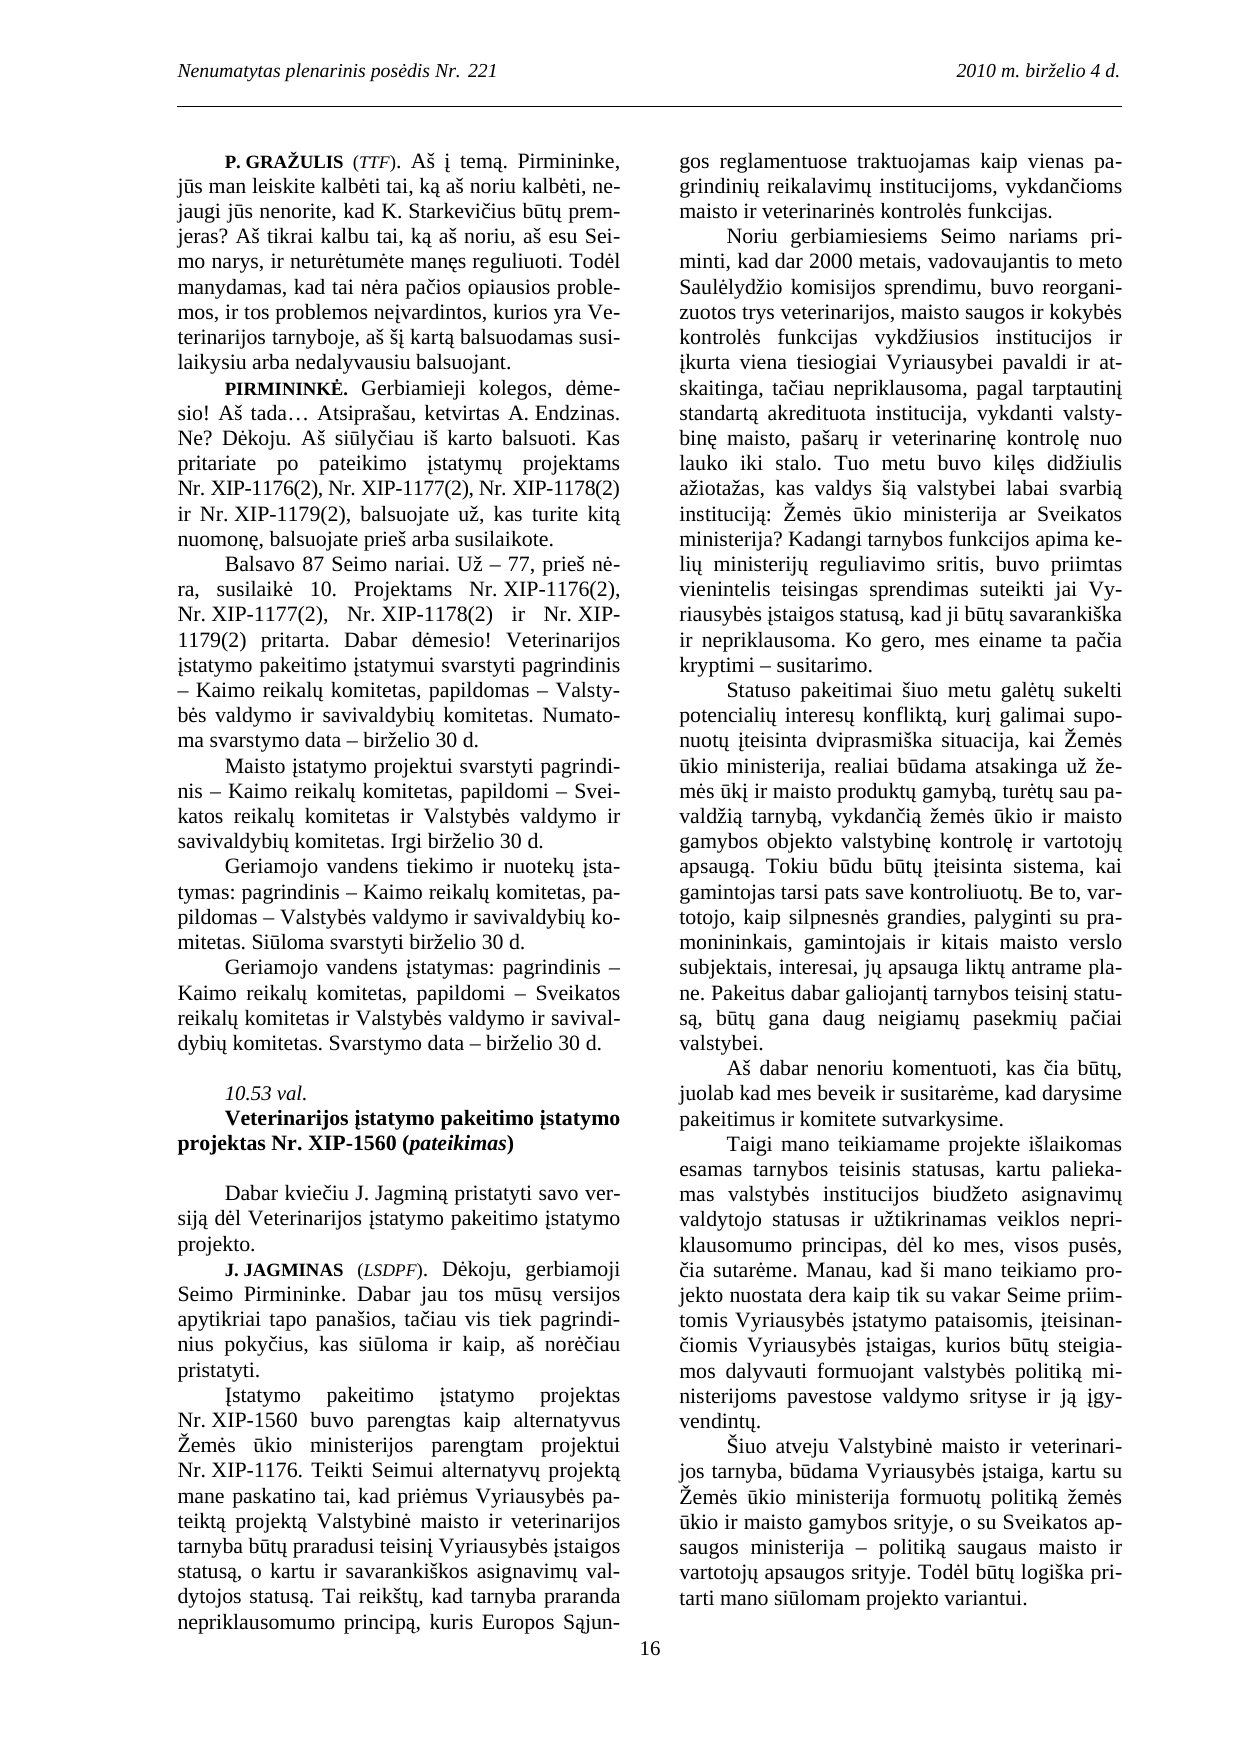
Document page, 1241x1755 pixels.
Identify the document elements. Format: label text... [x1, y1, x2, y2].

text J. JAGMINAS (LSDPF). Dė­ko­ju, ger­bia­mo­ji Sei­mo Pir­mi­nin­ke. Da­bar jau tos mū­sų ver­si­jos apy­tik­riai ta­po pa­na­šios, ta­čiau vis tiek pa­grin­di­nius po­ky­čius, kas siū­lo­ma ir kaip, aš no­rė­čiau pri­sta­ty­ti. [177, 1256, 620, 1382]
text Sta­tu­so pa­kei­ti­mai šiuo me­tu ga­lė­tų su­kel­ti po­ten­cia­lių in­te­re­sų kon­flik­tą, ku­rį ga­li­mai su­po­nuo­tų įtei­sin­ta dvi­pras­miš­ka si­tu­a­ci­ja, kai Že­mės ūkio mi­nis­te­ri­ja, re­a­liai bū­da­ma at­sa­kin­ga už že­mės ūkį ir mais­to pro­duk­tų ga­my­bą, tu­rė­tų sau pa­val­džią tar­ny­bą, vyk­dan­čią že­mės ūkio ir mais­to ga­my­bos ob­jek­to vals­ty­bi­nę kon­tro­lę ir var­to­to­jų ap­sau­gą. To­kiu bū­du bū­tų įtei­sin­ta sis­te­ma, kai ga­min­to­jas tar­si pats sa­ve kon­tro­liuo­tų. Be to, var­to­to­jo, kaip sil­pnes­nės gran­dies, pa­ly­gin­ti su pra­mo­ni­nin­kais, ga­min­to­jais ir ki­tais mais­to ver­slo sub­jek­tais, in­te­re­sai, jų ap­sau­ga lik­tų ant­ra­me pla­ne. Pa­kei­tus da­bar ga­lio­jan­tį tar­ny­bos tei­si­nį sta­tu­są, bū­tų ga­na daug nei­gia­mų pa­sek­mių pa­čiai vals­ty­bei. [679, 677, 1122, 1055]
text Aš da­bar ne­no­riu ko­men­tuo­ti, kas čia bū­tų, juo­lab kad mes be­veik ir su­si­ta­rė­me, kad da­ry­si­me pa­kei­ti­mus ir ko­mi­te­te su­tvar­ky­si­me. [679, 1055, 1122, 1131]
text Ge­ria­mo­jo van­dens tie­ki­mo ir nuo­te­kų įsta­ty­mas: pa­grin­di­nis – Kai­mo rei­ka­lų ko­mi­te­tas, pa­pil­do­mas – Vals­ty­bės val­dy­mo ir sa­vi­val­dy­bių ko­mi­te­tas. Siū­lo­ma svars­ty­ti bir­že­lio 30 d. [177, 853, 620, 954]
text PIRMININKĖ. Ger­bia­mie­ji ko­le­gos, dė­me­sio! Aš ta­da… At­si­pra­šau, ket­vir­tas A. En­dzi­nas. Ne? Dė­ko­ju. Aš siū­ly­čiau iš kar­to bal­suo­ti. Kas pri­ta­ria­te po pa­tei­ki­mo įsta­ty­mų pro­jek­tams Nr. XIP-1176(2), Nr. XIP-1177(2), Nr. XIP-1178(2) ir Nr. XIP-1179(2), bal­suo­ja­te už, kas tu­ri­te ki­tą nuo­mo­nę, bal­suo­ja­te prieš ar­ba su­si­lai­ko­te. [177, 374, 620, 551]
text Tai­gi ma­no tei­kia­ma­me pro­jek­te iš­lai­ko­mas esa­mas tar­ny­bos tei­si­nis sta­tu­sas, kar­tu pa­lie­ka­mas vals­ty­bės ins­ti­tu­ci­jos biu­dže­to asig­na­vi­mų val­dy­to­jo sta­tu­sas ir už­tik­ri­na­mas veik­los ne­pri­klau­so­mu­mo prin­ci­pas, dėl ko mes, vi­sos pu­sės, čia su­ta­rė­me. Ma­nau, kad ši ma­no tei­kia­mo pro­jek­to nuo­sta­ta de­ra kaip tik su va­kar Sei­me pri­im­to­mis Vy­riau­sy­bės įsta­ty­mo pa­tai­so­mis, įtei­si­nan­čio­mis Vy­riau­sy­bės įstai­gas, ku­rios bū­tų stei­gia­mos da­ly­vau­ti for­muo­jant vals­ty­bės po­li­ti­ką mi­nis­te­ri­joms pa­ves­to­se val­dy­mo sri­ty­se ir ją įgy­ven­din­tų. [679, 1131, 1122, 1433]
text Bal­sa­vo 87 Sei­mo na­riai. Už – 77, prieš nė­ra, su­si­lai­kė 10. Pro­jek­tams Nr. XIP-1176(2), Nr. XIP-1177(2), Nr. XIP-1178(2) ir Nr. XIP-1179(2) pri­tar­ta. Da­bar dė­me­sio! Ve­te­ri­na­ri­jos įsta­ty­mo pa­kei­ti­mo įsta­ty­mui svars­ty­ti pa­grin­di­nis – Kai­mo rei­ka­lų ko­mi­te­tas, pa­pil­do­mas – Vals­ty­bės val­dy­mo ir sa­vi­val­dy­bių ko­mi­te­tas. Nu­ma­to­ma svars­ty­mo da­ta – bir­že­lio 30 d. [177, 551, 620, 753]
text 10.53 val. [224, 1080, 620, 1104]
text Įsta­ty­mo pa­kei­ti­mo įsta­ty­mo pro­jek­tas Nr. XIP-1560 bu­vo pa­reng­tas kaip al­ter­na­ty­vus Že­mės ūkio mi­nis­te­ri­jos pa­reng­tam pro­jek­tui Nr. XIP-1176. Teik­ti Sei­mui al­ter­na­ty­vų pro­jek­tą ma­ne pa­ska­ti­no tai, kad pri­ėmus Vy­riau­sy­bės pa­teik­tą pro­jek­tą Vals­ty­bi­nė mais­to ir ve­te­ri­na­ri­jos tar­ny­ba bū­tų pra­ra­du­si tei­si­nį Vy­riau­sy­bės įstai­gos sta­tu­są, o kar­tu ir sa­va­ran­kiš­kos asig­na­vi­mų val­dy­to­jos sta­tu­są. Tai reikš­tų, kad tar­ny­ba pra­ran­da ne­pri­klau­so­mu­mo prin­ci­pą, ku­ris Eu­ro­pos Są­jun­ [177, 1382, 620, 1634]
text Šiuo at­ve­ju Vals­ty­bi­nė mais­to ir ve­te­ri­na­ri­jos tar­ny­ba, bū­da­ma Vy­riau­sy­bės įstai­ga, kar­tu su Že­mės ūkio mi­nis­te­ri­ja for­muo­tų po­li­ti­ką že­mės ūkio ir mais­to ga­my­bos sri­ty­je, o su Svei­ka­tos ap­sau­gos mi­nis­te­ri­ja – po­li­ti­ką sau­gaus mais­to ir var­to­to­jų ap­sau­gos sri­ty­je. To­dėl bū­tų lo­giš­ka pri­tar­ti ma­no siū­lo­mam pro­jek­to va­rian­tui. [679, 1433, 1122, 1610]
text Mais­to įsta­ty­mo pro­jek­tui svars­ty­ti pa­grin­di­nis – Kai­mo rei­ka­lų ko­mi­te­tas, pa­pil­do­mi – Svei­ka­tos rei­ka­lų ko­mi­te­tas ir Vals­ty­bės val­dy­mo ir sa­vi­val­dy­bių ko­mi­te­tas. Ir­gi bir­že­lio 30 d. [177, 753, 620, 853]
text Da­bar kvie­čiu J. Jag­mi­ną pri­sta­ty­ti sa­vo ver­si­ją dėl Ve­te­ri­na­ri­jos įsta­ty­mo pa­kei­ti­mo įsta­ty­mo pro­jek­to. [177, 1180, 620, 1256]
text gos reg­la­men­tuo­se trak­tuo­ja­mas kaip vie­nas pa­grin­di­nių rei­ka­la­vi­mų ins­ti­tu­ci­joms, vyk­dan­čioms mais­to ir ve­te­ri­na­ri­nės kon­tro­lės funk­ci­jas. [679, 148, 1122, 223]
text Ge­ria­mo­jo van­dens įsta­ty­mas: pa­grin­di­nis – Kai­mo rei­ka­lų ko­mi­te­tas, pa­pil­do­mi – Svei­ka­tos rei­ka­lų ko­mi­te­tas ir Vals­ty­bės val­dy­mo ir sa­vi­val­dy­bių ko­mi­te­tas. Svars­ty­mo da­ta – bir­že­lio 30 d. [177, 954, 620, 1055]
text No­riu ger­bia­mie­siems Sei­mo na­riams pri­min­ti, kad dar 2000 me­tais, va­do­vau­jan­tis to me­to Sau­lė­ly­džio ko­mi­si­jos spren­di­mu, bu­vo re­or­ga­ni­zuo­tos trys ve­te­ri­na­ri­jos, mais­to sau­gos ir ko­ky­bės kon­tro­lės funk­ci­jas vyk­džiu­sios ins­ti­tu­ci­jos ir įkur­ta vie­na tie­sio­giai Vy­riau­sy­bei pa­val­di ir at­skai­tin­ga, ta­čiau ne­pri­klau­so­ma, pa­gal tarp­tau­ti­nį stan­dar­tą ak­re­di­tuo­ta ins­ti­tu­ci­ja, vyk­dan­ti vals­ty­bi­nę mais­to, pa­ša­rų ir ve­te­ri­na­ri­nę kon­tro­lę nuo lau­ko iki sta­lo. Tuo me­tu bu­vo ki­lęs di­džiu­lis ažio­ta­žas, kas val­dys šią vals­ty­bei la­bai svar­bią ins­ti­tu­ci­ją: Že­mės ūkio mi­nis­te­ri­ja ar Svei­ka­tos mi­nis­te­ri­ja? Ka­dan­gi tar­ny­bos funk­ci­jos ap­ima ke­lių mi­nis­te­ri­jų re­gu­lia­vi­mo sri­tis, bu­vo pri­im­tas vie­nin­te­lis tei­sin­gas spren­di­mas su­teik­ti jai Vy­riau­sy­bės įstai­gos sta­tu­są, kad ji bū­tų sa­va­ran­kiš­ka ir ne­pri­klau­so­ma. Ko ge­ro, mes ei­na­me ta pa­čia kryp­ti­mi – su­si­ta­ri­mo. [679, 223, 1122, 677]
text P. GRAŽULIS (TTF). Aš į te­mą. Pir­mi­nin­ke, jūs man leis­ki­te kal­bė­ti tai, ką aš no­riu kal­bė­ti, ne­jau­gi jūs ne­no­ri­te, kad K. Star­ke­vi­čius bū­tų prem­je­ras? Aš tik­rai kal­bu tai, ką aš no­riu, aš esu Sei­mo na­rys, ir ne­tu­rė­tu­mė­te ma­nęs re­gu­liuo­ti. To­dėl ma­ny­da­mas, kad tai nė­ra pa­čios opiau­sios pro­ble­mos, ir tos pro­ble­mos ne­įvar­din­tos, ku­rios yra Ve­te­ri­na­ri­jos tar­ny­bo­je, aš šį kar­tą bal­suo­da­mas su­si­lai­ky­siu ar­ba ne­da­ly­vau­siu bal­suo­jant. [177, 148, 620, 374]
text Ve­te­ri­na­ri­jos įsta­ty­mo pa­kei­ti­mo įsta­ty­mo pro­jek­tas Nr. XIP-1560 (pa­tei­ki­mas) [177, 1104, 620, 1155]
